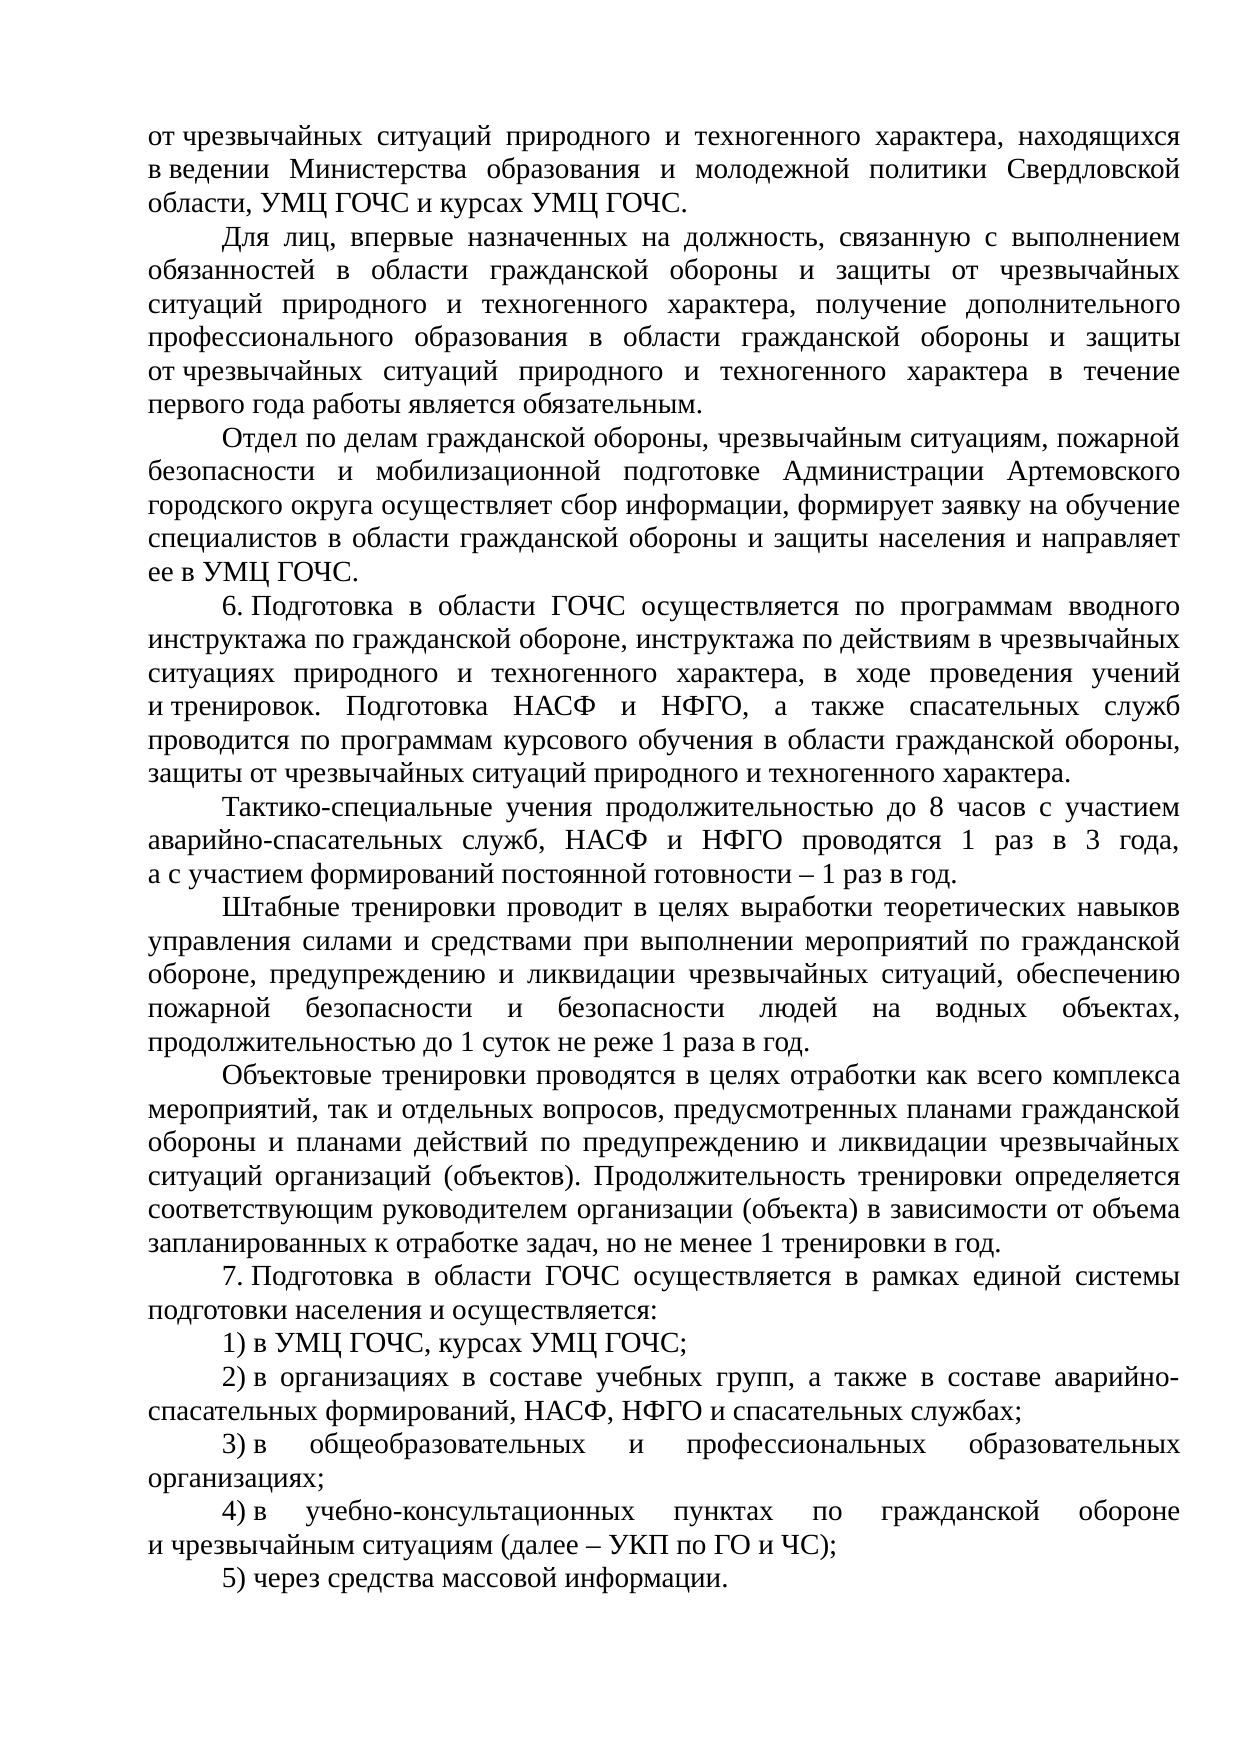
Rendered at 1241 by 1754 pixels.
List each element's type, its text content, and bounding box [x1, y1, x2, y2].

text 5) через средства массовой информации. [148, 1560, 1181, 1594]
text Тактико-специальные учения продолжительностью до 8 часов с участием аварийно-спасательных служб, НАСФ и НФГО проводятся 1 раз в 3 года, а с участием формирований постоянной готовности – 1 раз в год. [148, 789, 1181, 889]
text 4) в учебно-консультационных пунктах по гражданской обороне и чрезвычайным ситуациям (далее – УКП по ГО и ЧС); [148, 1493, 1181, 1560]
text 1) в УМЦ ГОЧС, курсах УМЦ ГОЧС; [148, 1326, 1181, 1359]
text от чрезвычайных ситуаций природного и техногенного характера, находящихся в ведении Министерства образования и молодежной политики Свердловской области, УМЦ ГОЧС и курсах УМЦ ГОЧС. [148, 118, 1181, 219]
text 3) в общеобразовательных и профессиональных образовательных организациях; [148, 1426, 1181, 1493]
text 6. Подготовка в области ГОЧС осуществляется по программам вводного инструктажа по гражданской обороне, инструктажа по действиям в чрезвычайных ситуациях природного и техногенного характера, в ходе проведения учений и тренировок. Подготовка НАСФ и НФГО, а также спасательных служб проводится по программам курсового обучения в области гражданской обороны, защиты от чрезвычайных ситуаций природного и техногенного характера. [148, 588, 1181, 789]
text 7. Подготовка в области ГОЧС осуществляется в рамках единой системы подготовки населения и осуществляется: [148, 1258, 1181, 1326]
text Объектовые тренировки проводятся в целях отработки как всего комплекса мероприятий, так и отдельных вопросов, предусмотренных планами гражданской обороны и планами действий по предупреждению и ликвидации чрезвычайных ситуаций организаций (объектов). Продолжительность тренировки определяется соответствующим руководителем организации (объекта) в зависимости от объема запланированных к отработке задач, но не менее 1 тренировки в год. [148, 1057, 1181, 1258]
text Штабные тренировки проводит в целях выработки теоретических навыков управления силами и средствами при выполнении мероприятий по гражданской обороне, предупреждению и ликвидации чрезвычайных ситуаций, обеспечению пожарной безопасности и безопасности людей на водных объектах, продолжительностью до 1 суток не реже 1 раза в год. [148, 889, 1181, 1057]
text Для лиц, впервые назначенных на должность, связанную с выполнением обязанностей в области гражданской обороны и защиты от чрезвычайных ситуаций природного и техногенного характера, получение дополнительного профессионального образования в области гражданской обороны и защиты от чрезвычайных ситуаций природного и техногенного характера в течение первого года работы является обязательным. [148, 219, 1181, 420]
text 2) в организациях в составе учебных групп, а также в составе аварийно-спасательных формирований, НАСФ, НФГО и спасательных службах; [148, 1359, 1181, 1426]
text Отдел по делам гражданской обороны, чрезвычайным ситуациям, пожарной безопасности и мобилизационной подготовке Администрации Артемовского городского округа осуществляет сбор информации, формирует заявку на обучение специалистов в области гражданской обороны и защиты населения и направляет ее в УМЦ ГОЧС. [148, 420, 1181, 588]
